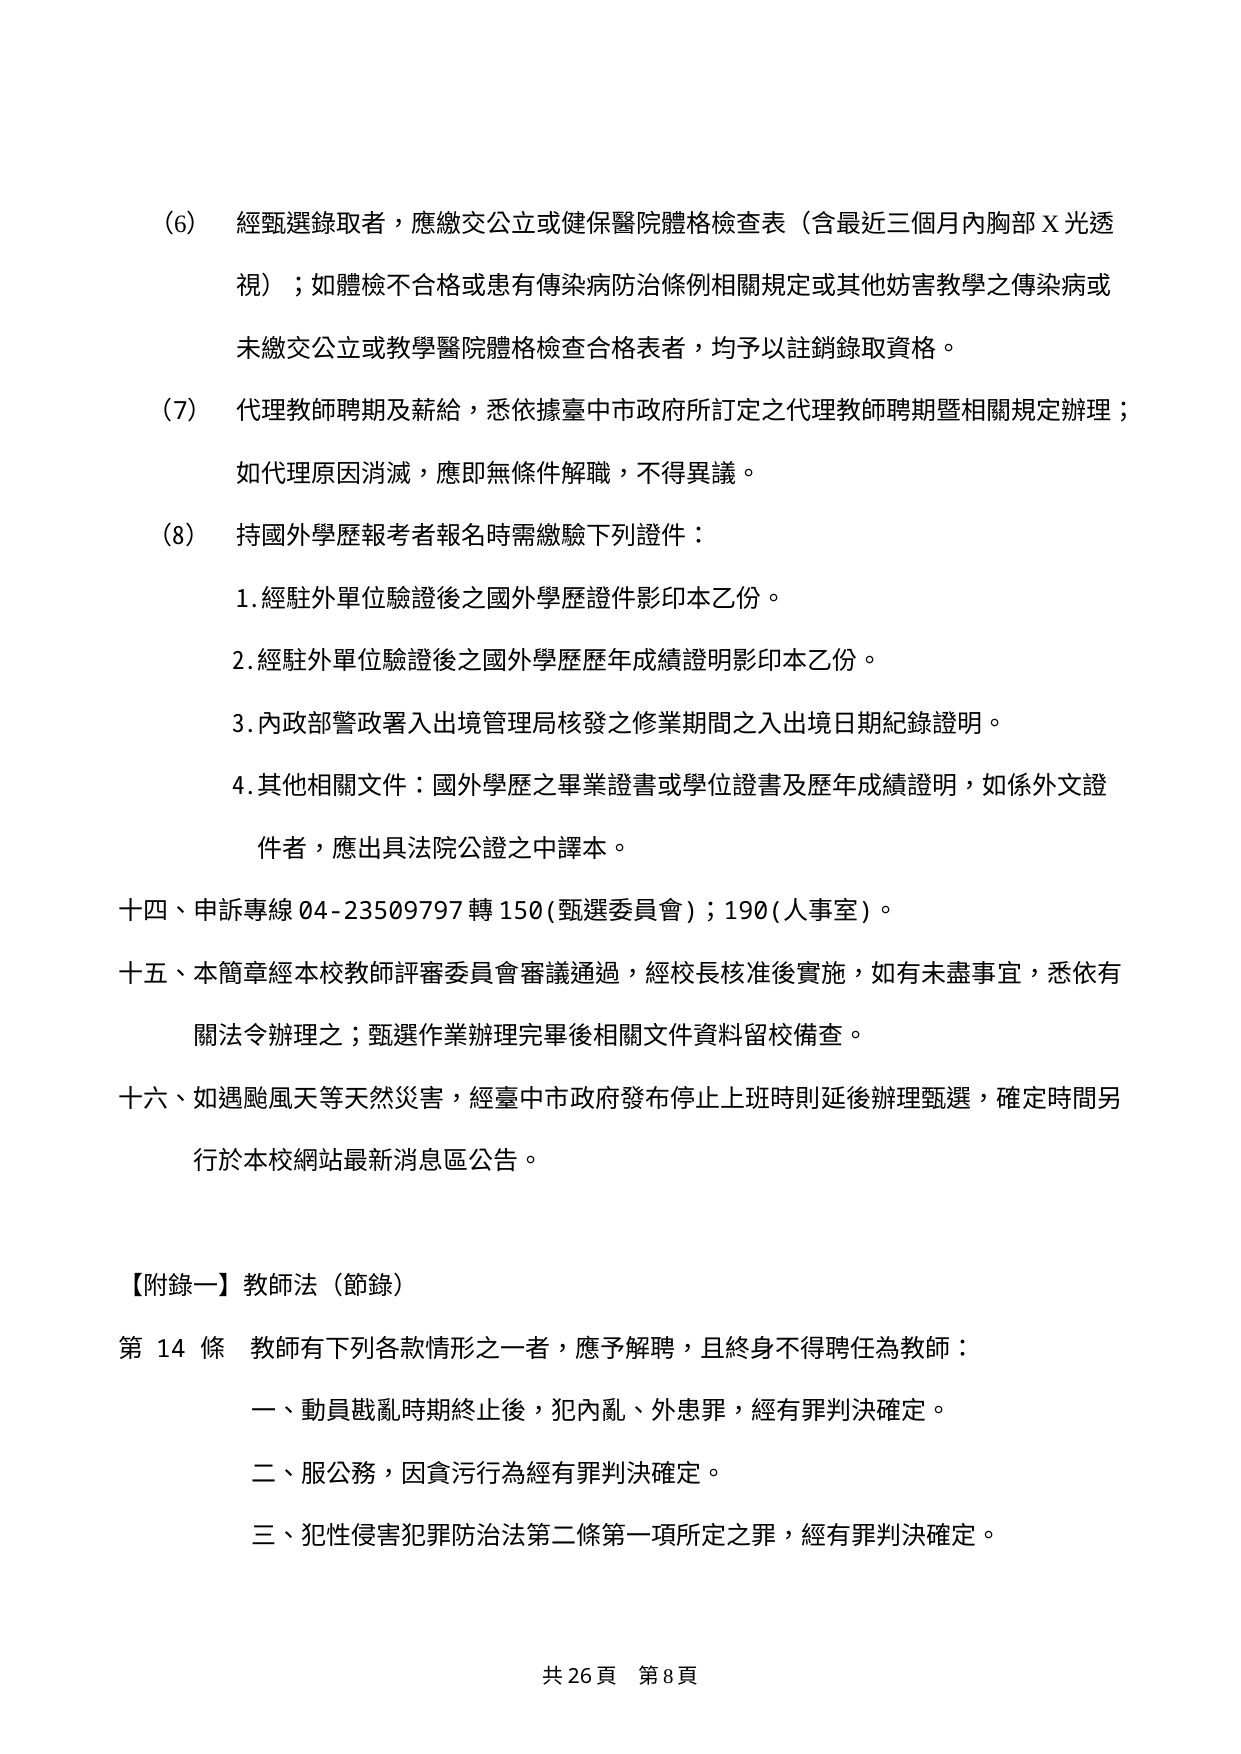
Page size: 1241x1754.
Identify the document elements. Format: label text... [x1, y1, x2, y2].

text 十五、本簡章經本校教師評審委員會審議通過，經校長核准後實施，如有未盡事宜，悉依有關法令辦理之；甄選作業辦理完畢後相關文件資料留校備查。 [118, 930, 1122, 1055]
text 4.其他相關文件：國外學歷之畢業證書或學位證書及歷年成績證明，如係外文證 [0, 742, 1122, 805]
text 一、動員戡亂時期終止後，犯內亂、外患罪，經有罪判決確定。 [218, 1367, 1122, 1430]
text 1.經駐外單位驗證後之國外學歷證件影印本乙份。 [222, 555, 1122, 617]
text 十六、如遇颱風天等天然災害，經臺中市政府發布停止上班時則延後辦理甄選，確定時間另行於本校網站最新消息區公告。 [118, 1055, 1122, 1180]
text 2.經駐外單位驗證後之國外學歷歷年成績證明影印本乙份。 [0, 617, 1122, 680]
text 第 14 條 教師有下列各款情形之一者，應予解聘，且終身不得聘任為教師： [118, 1305, 1122, 1367]
list 經甄選錄取者，應繳交公立或健保醫院體格檢查表（含最近三個月內胸部X光透視）；如體檢不合格或患有傳染病防治條例相關規定或其他妨害教學之傳染病或未繳交公立或教學醫院體格檢查合格表者，均予以註銷錄取資格。 [149, 180, 1122, 367]
text 3.內政部警政署入出境管理局核發之修業期間之入出境日期紀錄證明。 [0, 680, 1122, 742]
text 二、服公務，因貪污行為經有罪判決確定。 [218, 1430, 1122, 1492]
text 件者，應出具法院公證之中譯本。 [0, 805, 1122, 867]
list 代理教師聘期及薪給，悉依據臺中市政府所訂定之代理教師聘期暨相關規定辦理；如代理原因消滅，應即無條件解職，不得異議。 [148, 367, 1122, 492]
text 十四、申訴專線04-23509797轉150(甄選委員會)；190(人事室)。 [118, 867, 1122, 930]
text 三、犯性侵害犯罪防治法第二條第一項所定之罪，經有罪判決確定。 [218, 1492, 1122, 1555]
text 【附錄一】教師法（節錄） [118, 1242, 1122, 1305]
list 持國外學歷報考者報名時需繳驗下列證件： [148, 492, 1122, 555]
